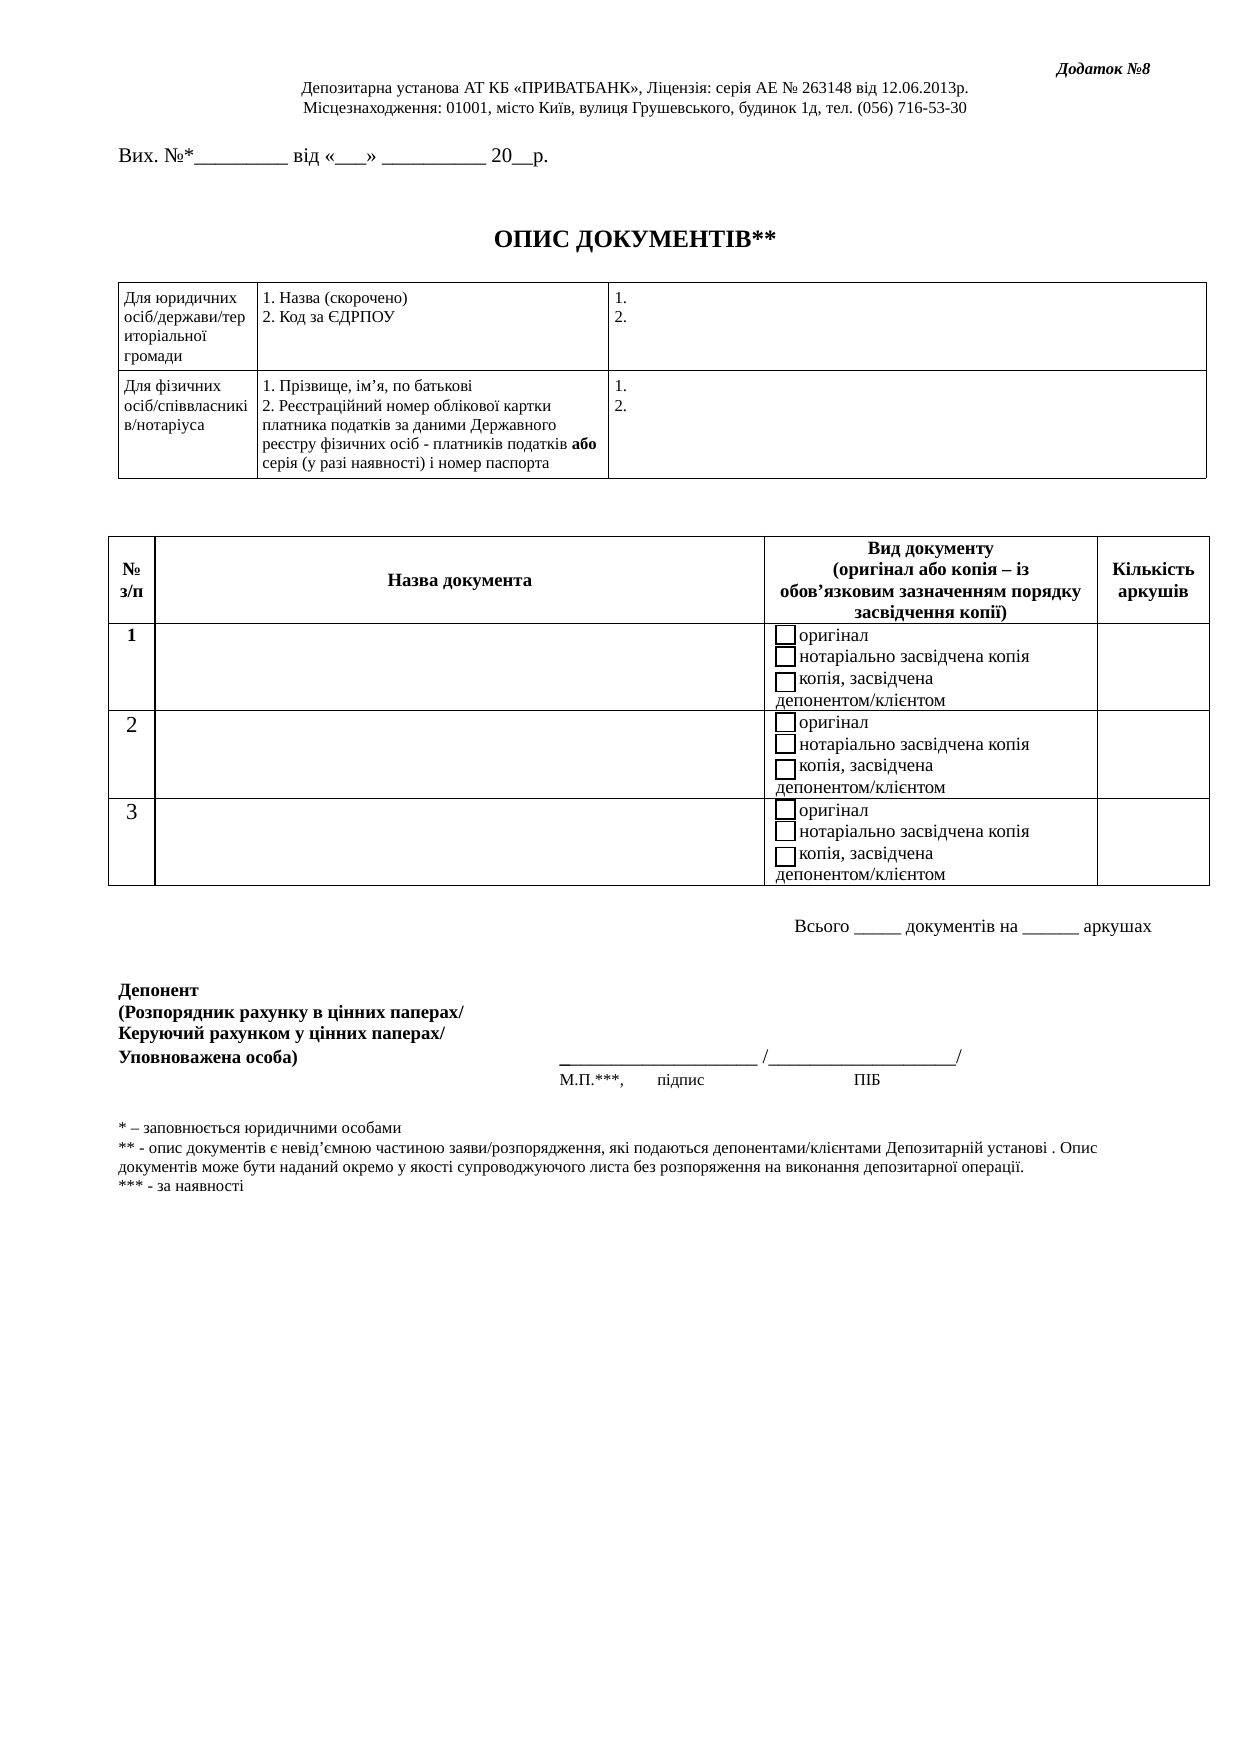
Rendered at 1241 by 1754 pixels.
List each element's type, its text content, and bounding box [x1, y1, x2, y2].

table_cell [1098, 624, 1209, 710]
text М.П.***, підпис ПІБ [118, 1068, 1152, 1089]
table_header № з/п [109, 537, 154, 623]
table_cell 2 [109, 711, 154, 797]
text *** - за наявності [118, 1176, 1152, 1195]
text ОПИС ДОКУМЕНТІВ** [118, 224, 1152, 253]
text Депонент [118, 979, 1152, 1001]
table_cell ор оригінал нотаріально засвідчена копія копія, засвідчена депонентом/клієнтом [765, 624, 1097, 710]
table_cell Для фізичних осіб/співвласників/нотаріуса [119, 371, 257, 478]
text Депозитарна установа АТ КБ «ПРИВАТБАНК», Ліцензія: серія АЕ № 263148 від 12.06.2013р. [118, 78, 1152, 97]
table_cell [1098, 711, 1209, 797]
table_header Вид документу (оригінал або копія – із обов’язковим зазначенням порядку засвідчення копії) [765, 537, 1097, 623]
text Всього _____ документів на ______ аркушах [118, 914, 1152, 936]
text Додаток №8 [118, 59, 1152, 78]
table_cell 1 [109, 624, 154, 710]
subtitle Вих. №*_________ від «___» __________ 20__р. [118, 143, 1152, 167]
table_header 1. 2. [609, 283, 1206, 370]
table_cell 3 [109, 799, 154, 885]
table_cell [156, 799, 764, 885]
text (Розпорядник рахунку в цінних паперах/ [118, 1001, 1152, 1022]
table_cell 1. 2. [609, 371, 1206, 478]
table_header Кількість аркушів [1098, 537, 1209, 623]
table_header 1. Назва (скорочено) 2. Код за ЄДРПОУ [258, 283, 608, 370]
table_cell [156, 624, 764, 710]
text * – заповнюється юридичними особами [118, 1118, 1152, 1137]
text Керуючий рахунком у цінних паперах/ [118, 1022, 1152, 1044]
table_header Для юридичних осіб/держави/територіальної громади [119, 283, 257, 370]
table_cell ор оригінал нотаріально засвідчена копія копія, засвідчена депонентом/клієнтом [765, 711, 1097, 797]
table_cell 1. Прізвище, ім’я, по батькові 2. Реєстраційний номер облікової картки платника податків за даними Державного реєстру фізичних осіб - платників податків або серія (у разі наявності) і номер паспорта [258, 371, 608, 478]
table_cell [1098, 799, 1209, 885]
text ** - опис документів є невід’ємною частиною заяви/розпорядження, які подаються депонентами/клієнтами Депозитарній установі . Опис документів може бути наданий окремо у якості супроводжуючого листа без розпоряження на виконання депозитарної операції. [118, 1137, 1152, 1176]
table_cell ор оригінал нотаріально засвідчена копія копія, засвідчена депонентом/клієнтом [765, 799, 1097, 885]
text Місцезнаходження: 01001, місто Київ, вулиця Грушевського, будинок 1д, тел. (056) 716-53-30 [118, 97, 1152, 117]
table_cell [156, 711, 764, 797]
table_header Назва документа [156, 537, 764, 623]
text Уповноважена особа) ___________________ /__________________/ [118, 1044, 1152, 1068]
